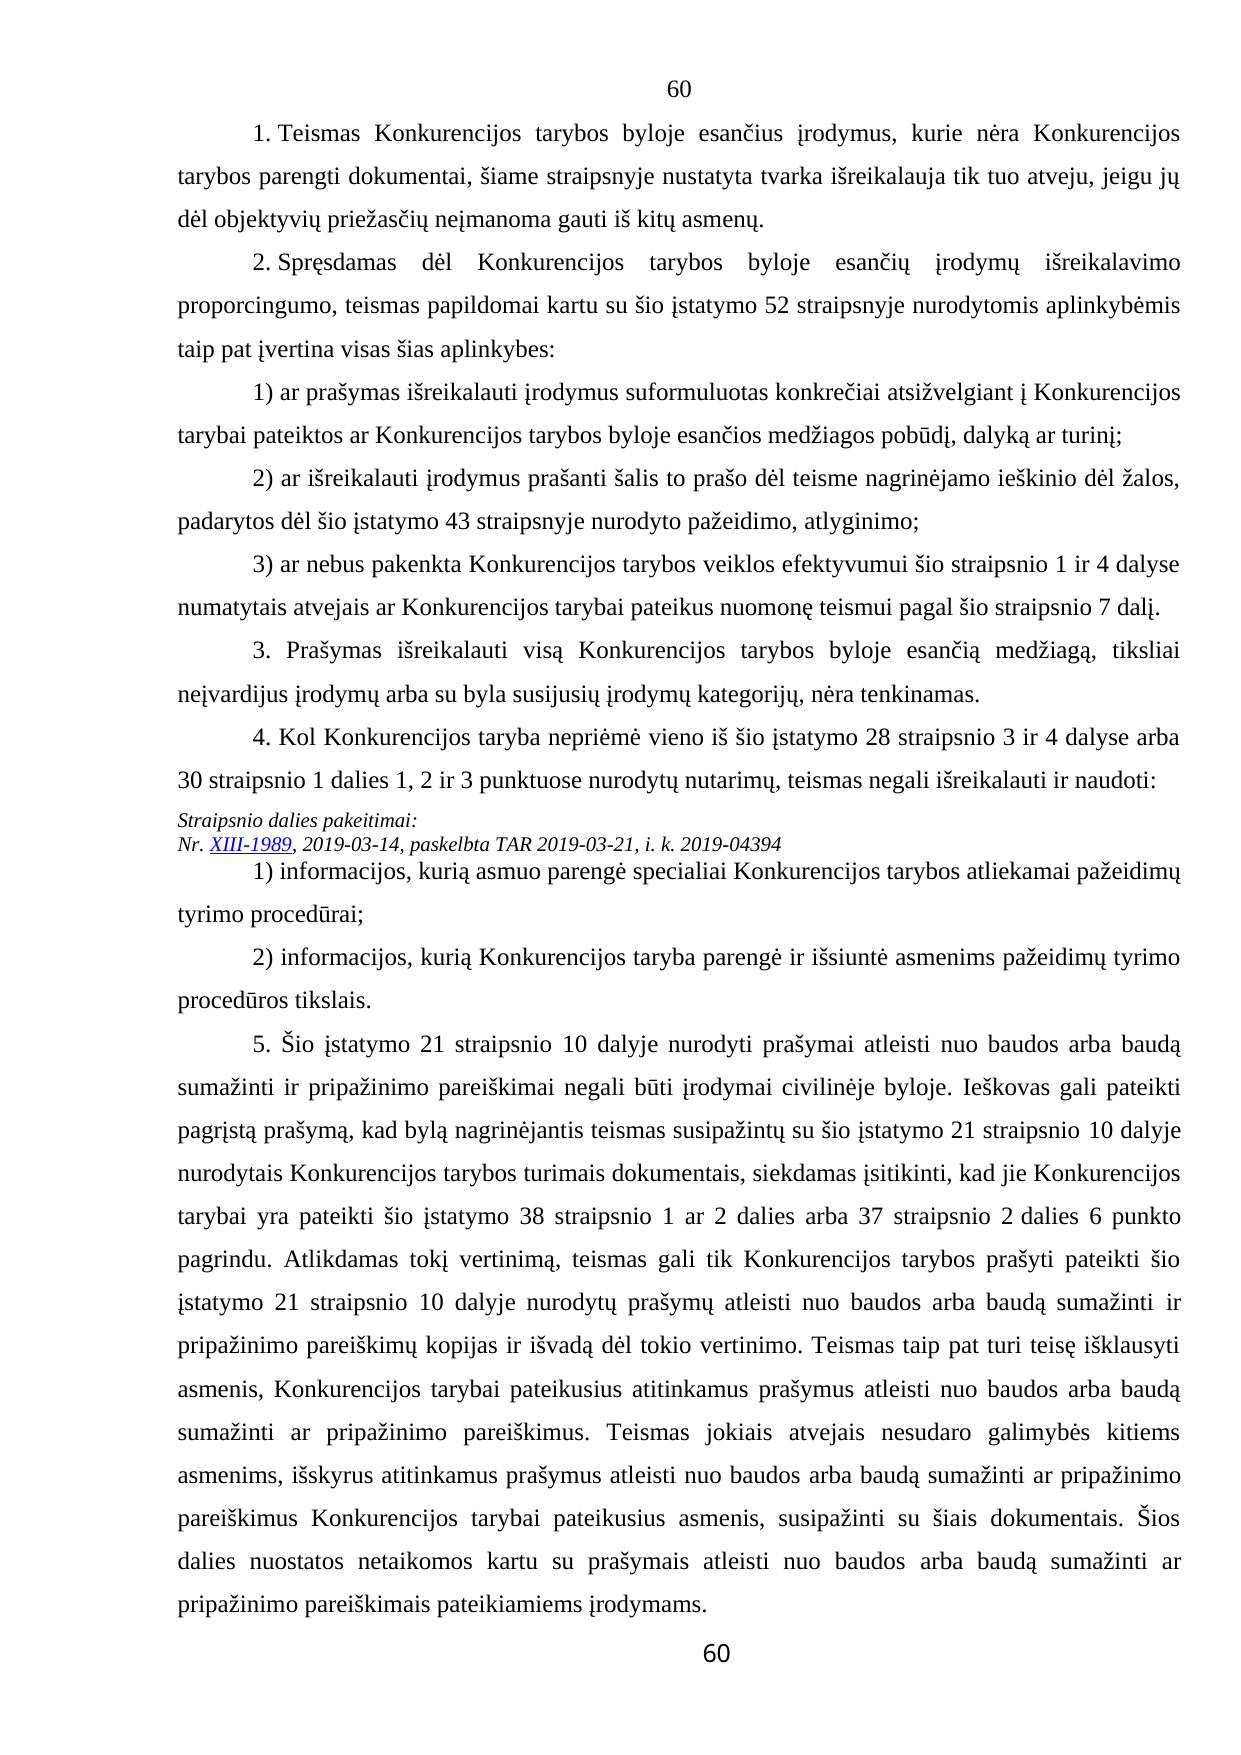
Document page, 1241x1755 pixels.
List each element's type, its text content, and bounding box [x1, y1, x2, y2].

text 4. Kol Konkurencijos taryba nepriėmė vieno iš šio įstatymo 28 straipsnio 3 ir 4 dalyse arba 30 straipsnio 1 dalies 1, 2 ir 3 punktuose nurodytų nutarimų, teismas negali išreikalauti ir naudoti: [177, 722, 1181, 794]
text Nr. XIII-1989, 2019-03-14, paskelbta TAR 2019-03-21, i. k. 2019-04394 [177, 832, 1181, 856]
text 3) ar nebus pakenkta Konkurencijos tarybos veiklos efektyvumui šio straipsnio 1 ir 4 dalyse numatytais atvejais ar Konkurencijos tarybai pateikus nuomonę teismui pagal šio straipsnio 7 dalį. [177, 549, 1181, 621]
text 1) informacijos, kurią asmuo parengė specialiai Konkurencijos tarybos atliekamai pažeidimų tyrimo procedūrai; [177, 856, 1181, 928]
text 3. Prašymas išreikalauti visą Konkurencijos tarybos byloje esančią medžiagą, tiksliai neįvardijus įrodymų arba su byla susijusių įrodymų kategorijų, nėra tenkinamas. [177, 636, 1181, 707]
text Straipsnio dalies pakeitimai: [177, 808, 1181, 832]
text 2) informacijos, kurią Konkurencijos taryba parengė ir išsiuntė asmenims pažeidimų tyrimo procedūros tikslais. [177, 942, 1181, 1014]
text 2. Spręsdamas dėl Konkurencijos tarybos byloje esančių įrodymų išreikalavimo proporcingumo, teismas papildomai kartu su šio įstatymo 52 straipsnyje nurodytomis aplinkybėmis taip pat įvertina visas šias aplinkybes: [177, 247, 1181, 362]
text 1. Teismas Konkurencijos tarybos byloje esančius įrodymus, kurie nėra Konkurencijos tarybos parengti dokumentai, šiame straipsnyje nustatyta tvarka išreikalauja tik tuo atveju, jeigu jų dėl objektyvių priežasčių neįmanoma gauti iš kitų asmenų. [177, 118, 1181, 233]
text 2) ar išreikalauti įrodymus prašanti šalis to prašo dėl teisme nagrinėjamo ieškinio dėl žalos, padarytos dėl šio įstatymo 43 straipsnyje nurodyto pažeidimo, atlyginimo; [177, 463, 1181, 535]
text 5. Šio įstatymo 21 straipsnio 10 dalyje nurodyti prašymai atleisti nuo baudos arba baudą sumažinti ir pripažinimo pareiškimai negali būti įrodymai civilinėje byloje. Ieškovas gali pateikti pagrįstą prašymą, kad bylą nagrinėjantis teismas susipažintų su šio įstatymo 21 straipsnio 10 dalyje nurodytais Konkurencijos tarybos turimais dokumentais, siekdamas įsitikinti, kad jie Konkurencijos tarybai yra pateikti šio įstatymo 38 straipsnio 1 ar 2 dalies arba 37 straipsnio 2 dalies 6 punkto pagrindu. Atlikdamas tokį vertinimą, teismas gali tik Konkurencijos tarybos prašyti pateikti šio įstatymo 21 straipsnio 10 dalyje nurodytų prašymų atleisti nuo baudos arba baudą sumažinti ir pripažinimo pareiškimų kopijas ir išvadą dėl tokio vertinimo. Teismas taip pat turi teisę išklausyti asmenis, Konkurencijos tarybai pateikusius atitinkamus prašymus atleisti nuo baudos arba baudą sumažinti ar pripažinimo pareiškimus. Teismas jokiais atvejais nesudaro galimybės kitiems asmenims, išskyrus atitinkamus prašymus atleisti nuo baudos arba baudą sumažinti ar pripažinimo pareiškimus Konkurencijos tarybai pateikusius asmenis, susipažinti su šiais dokumentais. Šios dalies nuostatos netaikomos kartu su prašymais atleisti nuo baudos arba baudą sumažinti ar pripažinimo pareiškimais pateikiamiems įrodymams. [177, 1029, 1181, 1618]
text 1) ar prašymas išreikalauti įrodymus suformuluotas konkrečiai atsižvelgiant į Konkurencijos tarybai pateiktos ar Konkurencijos tarybos byloje esančios medžiagos pobūdį, dalyką ar turinį; [177, 377, 1181, 449]
